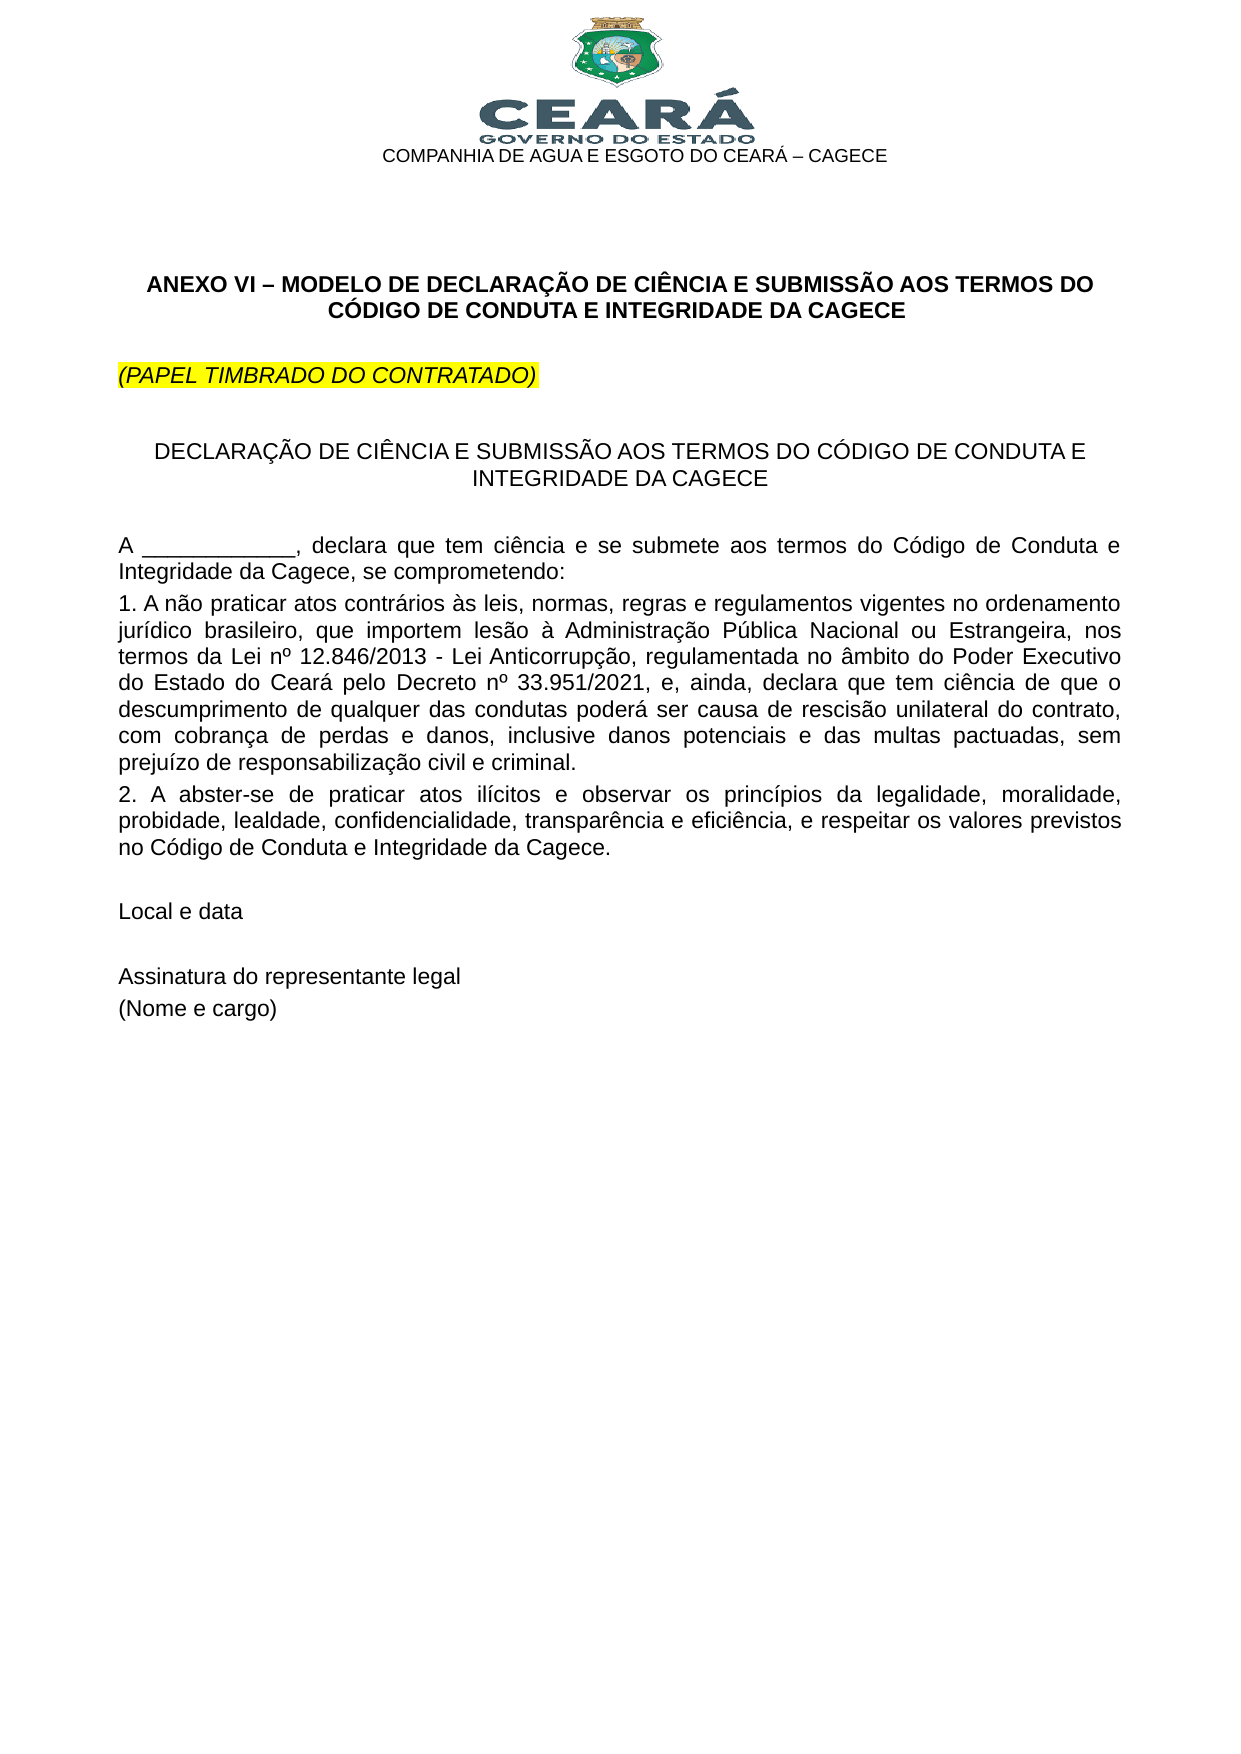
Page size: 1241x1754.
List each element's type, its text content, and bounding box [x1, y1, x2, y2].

text Local e data [118, 898, 1122, 924]
text 1. A não praticar atos contrários às leis, normas, regras e regulamentos vigentes no ordenamento jurídico brasileiro, que importem lesão à Administração Pública Nacional ou Estrangeira, nos termos da Lei nº 12.846/2013 - Lei Anticorrupção, regulamentada no âmbito do Poder Executivo do Estado do Ceará pelo Decreto nº 33.951/2021, e, ainda, declara que tem ciência de que o descumprimento de qualquer das condutas poderá ser causa de rescisão unilateral do contrato, com cobrança de perdas e danos, inclusive danos potenciais e das multas pactuadas, sem prejuízo de responsabilização civil e criminal. [118, 590, 1122, 775]
text 2. A abster-se de praticar atos ilícitos e observar os princípios da legalidade, moralidade, probidade, lealdade, confidencialidade, transparência e eficiência, e respeitar os valores previstos no Código de Conduta e Integridade da Cagece. [118, 781, 1122, 860]
text DECLARAÇÃO DE CIÊNCIA E SUBMISSÃO AOS TERMOS DO CÓDIGO DE CONDUTA E INTEGRIDADE DA CAGECE [118, 438, 1122, 491]
text ANEXO VI – MODELO DE DECLARAÇÃO DE CIÊNCIA E SUBMISSÃO AOS TERMOS DO CÓDIGO DE CONDUTA E INTEGRIDADE DA CAGECE [118, 271, 1122, 323]
text (PAPEL TIMBRADO DO CONTRATADO) [118, 362, 1122, 388]
text (Nome e cargo) [118, 995, 1122, 1021]
text Assinatura do representante legal [118, 963, 1122, 989]
text A ____________, declara que tem ciência e se submete aos termos do Código de Conduta e Integridade da Cagece, se comprometendo: [118, 532, 1122, 584]
picture [453, 12, 782, 148]
